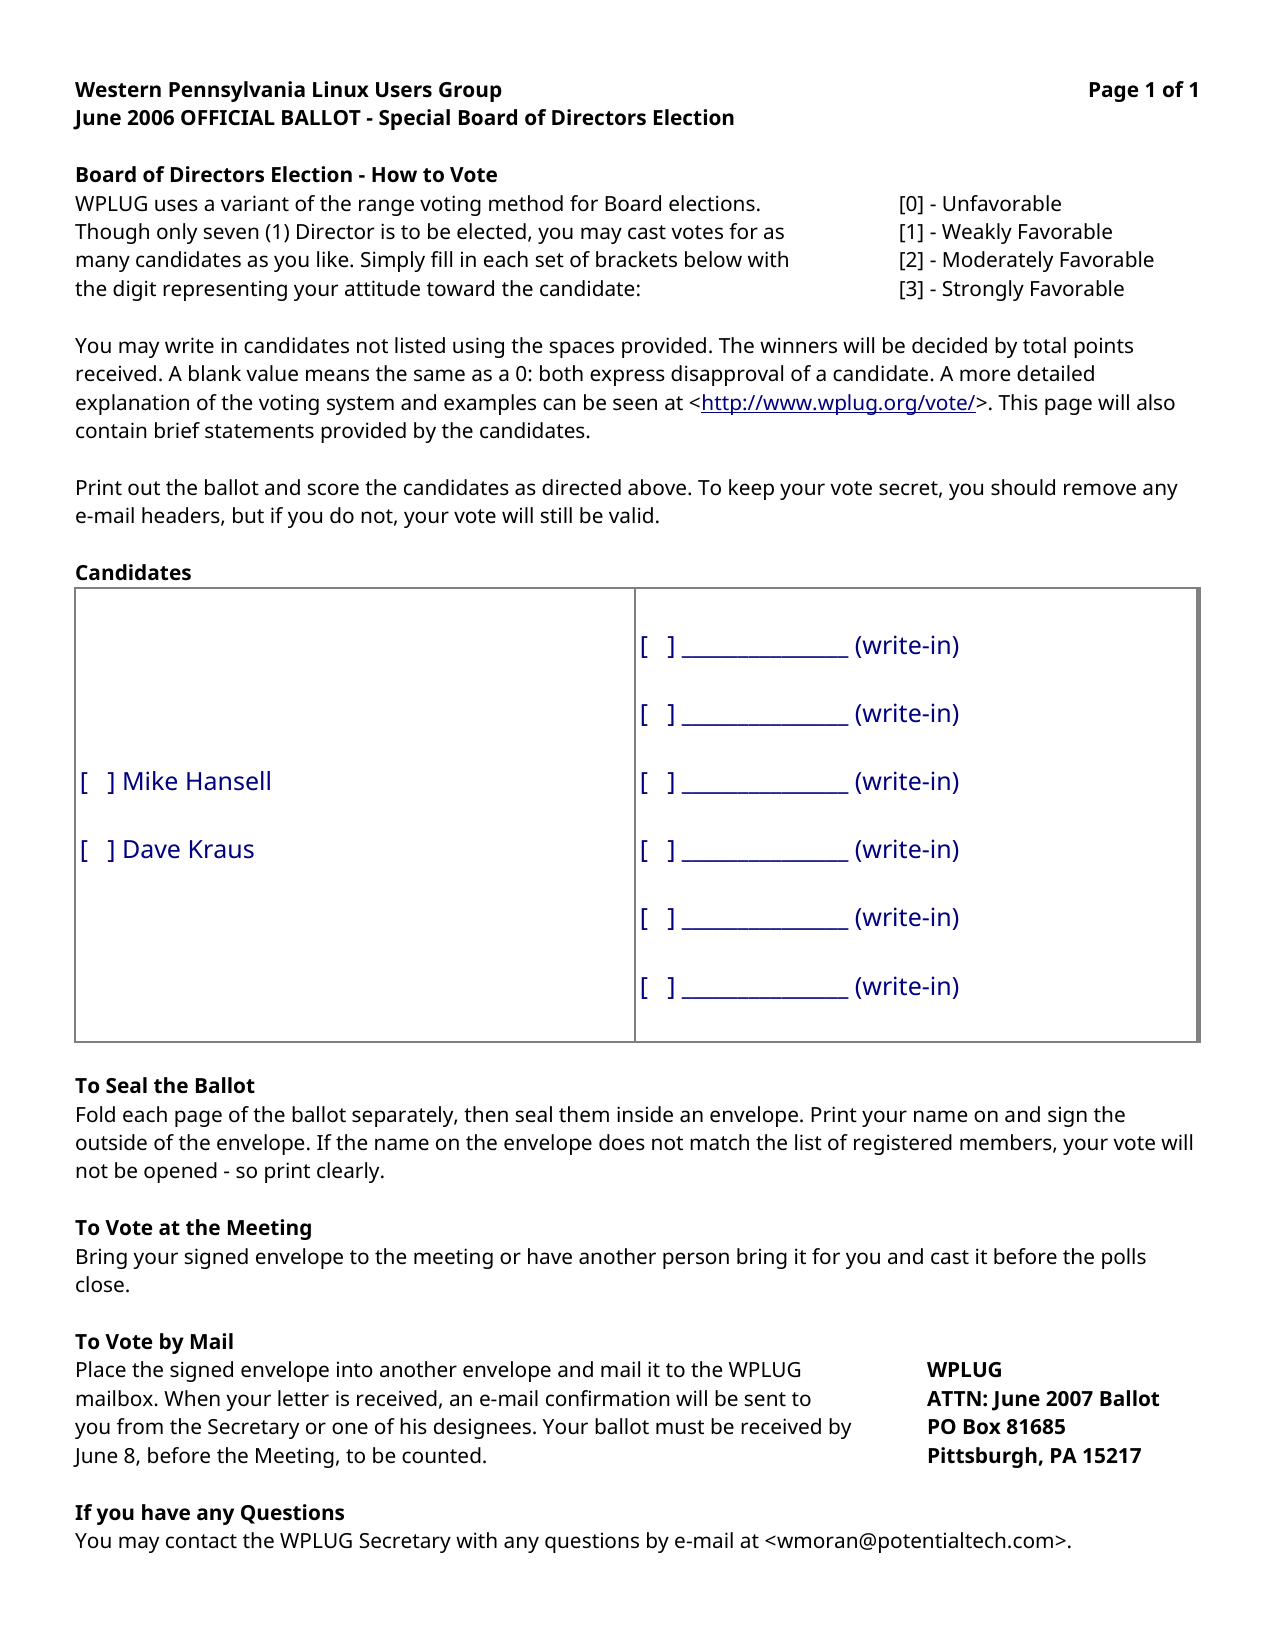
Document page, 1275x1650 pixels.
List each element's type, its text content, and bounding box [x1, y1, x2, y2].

table_header Place the signed envelope into another envelope and mail it to the WPLUG mailbox. When your letter is received, an e-mail confirmation will be sent to you from the Secretary or one of his designees. Your ballot must be received by June 8, before the Meeting, to be counted. [75, 1356, 853, 1469]
text You may write in candidates not listed using the spaces provided. The winners will be decided by total points received. A blank value means the same as a 0: both express disapproval of a candidate. A more detailed explanation of the voting system and examples can be seen at <http://www.wplug.org/vote/>. This page will also contain brief statements provided by the candidates. [75, 331, 1200, 473]
table_header [ ] _______________ (write-in) [ ] _______________ (write-in) [ ] _______________ (write-in) [ ] _______________ (write-in) [ ] _______________ (write-in) [ ] _______________ (write-in) [636, 589, 1196, 1041]
table_header WPLUG uses a variant of the range voting method for Board elections. Though only seven (1) Director is to be elected, you may cast votes for as many candidates as you like. Simply fill in each set of brackets below with the digit representing your attitude toward the candidate: [75, 189, 823, 302]
table_header [0] - Unfavorable [1] - Weakly Favorable [2] - Moderately Favorable [3] - Strongly Favorable [824, 189, 1198, 302]
text Print out the ballot and score the candidates as directed above. To keep your vote secret, you should remove any e-mail headers, but if you do not, your vote will still be valid. Candidates [75, 473, 1200, 587]
table_header [ ] Mike Hansell [ ] Dave Kraus [76, 589, 634, 1041]
text If you have any Questions [75, 1498, 1200, 1526]
text Board of Directors Election - How to Vote [75, 160, 1200, 189]
table_header WPLUG ATTN: June 2007 Ballot PO Box 81685 Pittsburgh, PA 15217 [853, 1356, 1195, 1469]
text To Seal the Ballot Fold each page of the ballot separately, then seal them inside an envelope. Print your name on and sign the outside of the envelope. If the name on the envelope does not match the list of registered members, your vote will not be opened - so print clearly. To Vote at the Meeting Bring your signed envelope to the meeting or have another person bring it for you and cast it before the polls close. To Vote by Mail [75, 1043, 1200, 1356]
text You may contact the WPLUG Secretary with any questions by e-mail at <wmoran@potentialtech.com>. [75, 1526, 1200, 1555]
text Western Pennsylvania Linux Users Group Page 1 of 1 June 2006 OFFICIAL BALLOT - Special Board of Directors Election [75, 75, 1200, 132]
